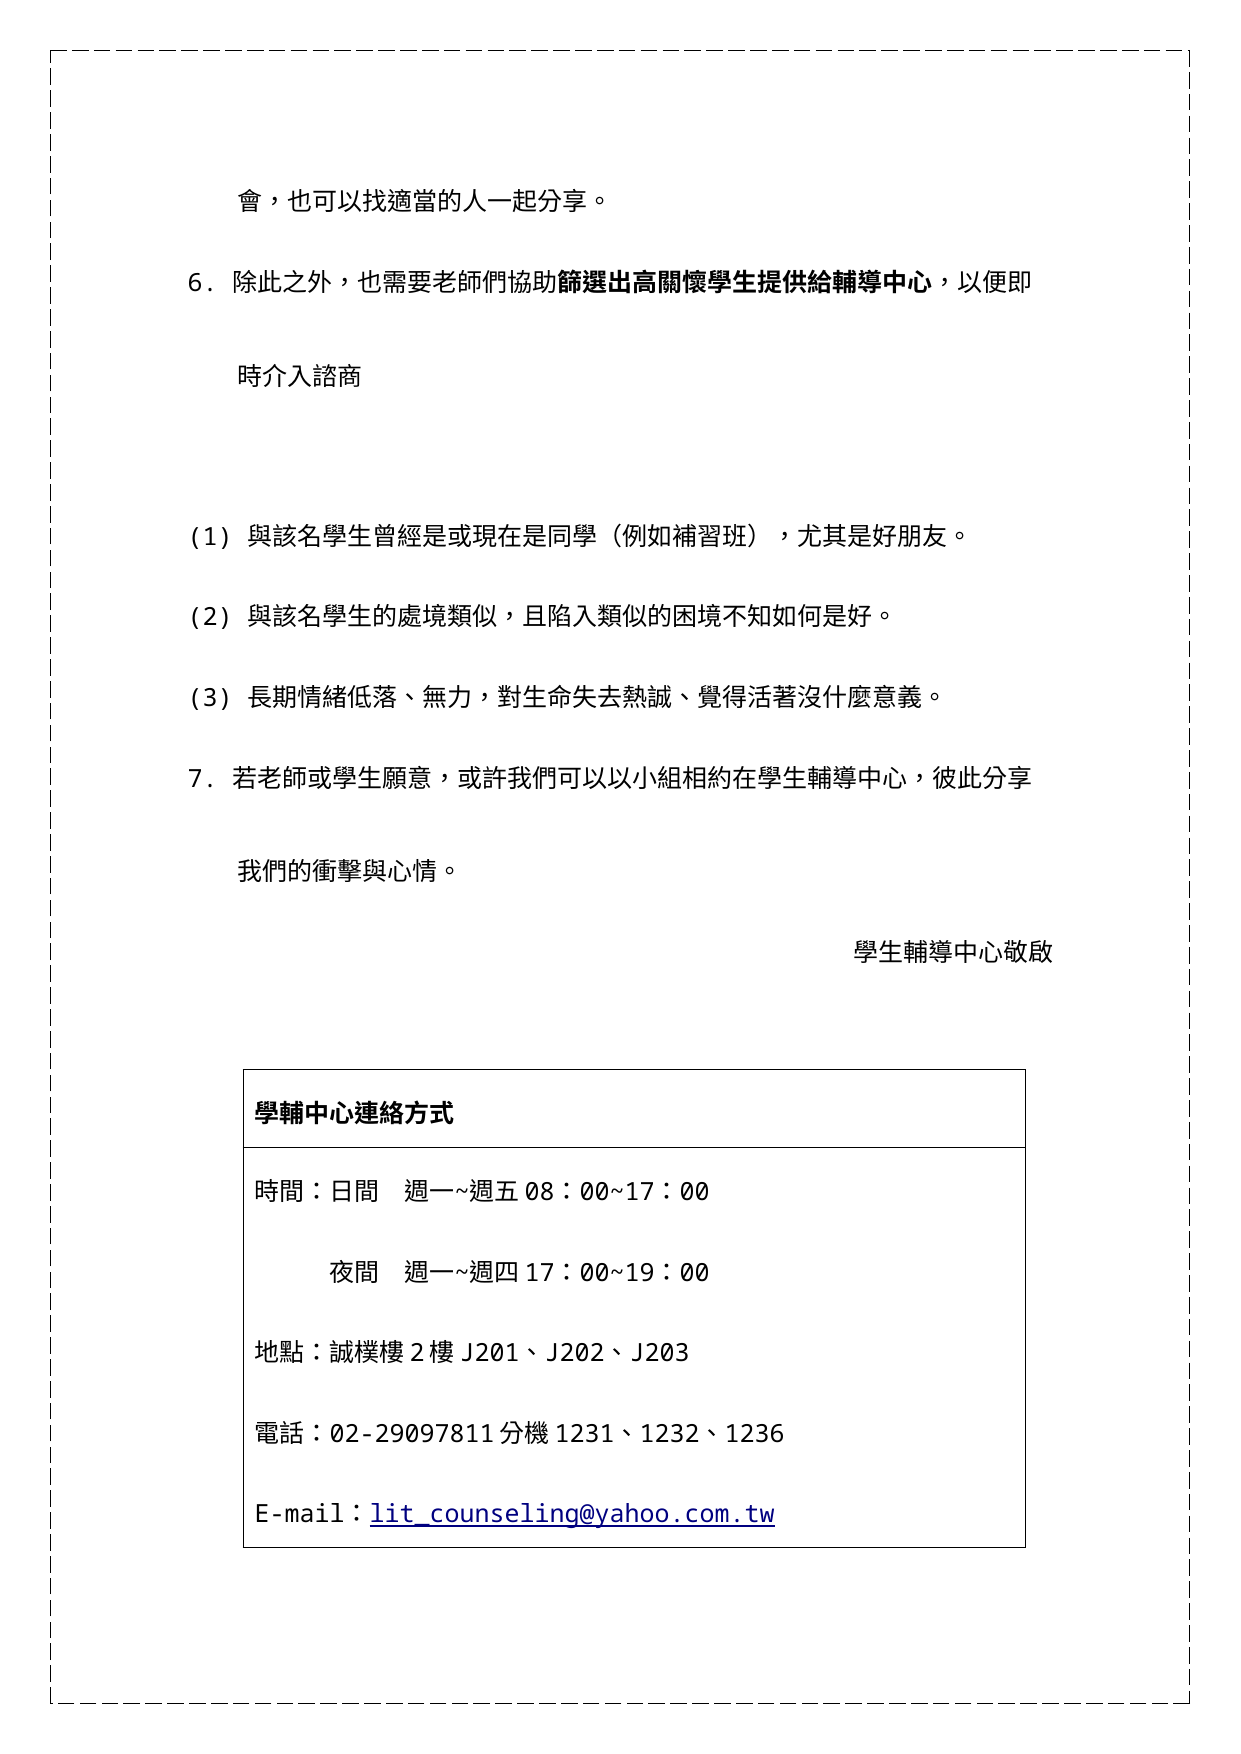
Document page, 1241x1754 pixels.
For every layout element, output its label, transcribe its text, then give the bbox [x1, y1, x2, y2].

table_cell 時間：日間 週一~週五08：00~17：00 夜間 週一~週四17：00~19：00 地點：誠樸樓2樓J201、J202、J203 電話：02-29097811分機1231、1232、1236 E-mail：lit_counseling@yahoo.com.tw [244, 1148, 1025, 1547]
text (1) 與該名學生曾經是或現在是同學（例如補習班），尤其是好朋友。 [187, 493, 1053, 555]
text 學生輔導中心敬啟 [187, 909, 1053, 971]
text 6. 除此之外，也需要老師們協助篩選出高關懷學生提供給輔導中心，以便即時介入諮商 [187, 239, 1053, 395]
text (3) 長期情緒低落、無力，對生命失去熱誠、覺得活著沒什麼意義。 [187, 654, 1053, 716]
text 7. 若老師或學生願意，或許我們可以以小組相約在學生輔導中心，彼此分享我們的衝擊與心情。 [187, 734, 1053, 891]
text (2) 與該名學生的處境類似，且陷入類似的困境不知如何是好。 [187, 573, 1053, 636]
table_header 學輔中心連絡方式 [244, 1070, 1025, 1147]
text 會，也可以找適當的人一起分享。 [187, 158, 1053, 221]
